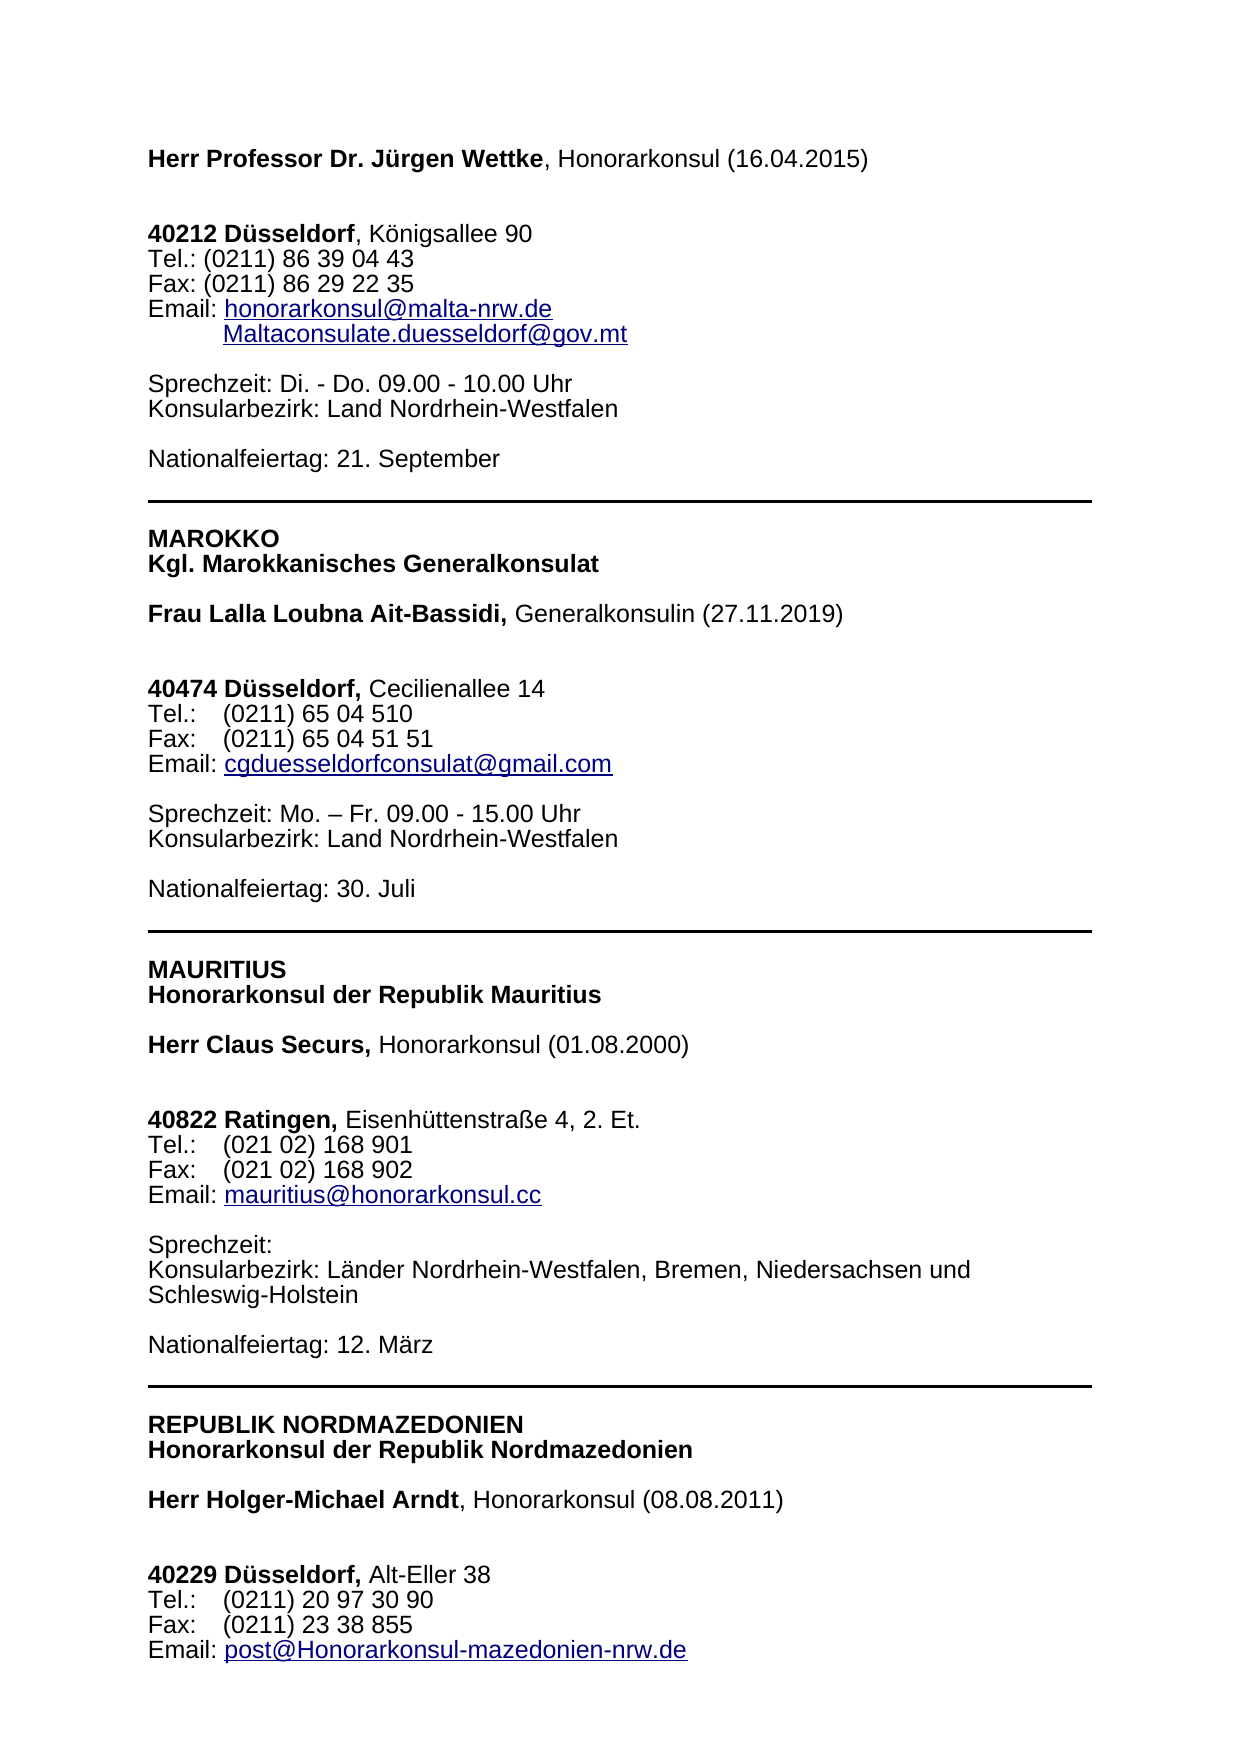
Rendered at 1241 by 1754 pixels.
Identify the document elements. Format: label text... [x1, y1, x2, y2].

text Sprechzeit: [148, 1233, 1092, 1258]
text Email: cgduesseldorfconsulat@gmail.com [148, 753, 1092, 778]
text 40229 Düsseldorf, Alt-Eller 38 [148, 1563, 1092, 1588]
text MAURITIUS [148, 958, 1092, 983]
text Frau Lalla Loubna Ait-Bassidi, Generalkonsulin (27.11.2019) [148, 603, 1092, 628]
text Konsularbezirk: Land Nordrhein-Westfalen [148, 398, 1092, 423]
text Fax: (0211) 65 04 51 51 [148, 728, 1092, 753]
text Email: honorarkonsul@malta-nrw.de [148, 298, 1092, 323]
text Email: post@Honorarkonsul-mazedonien-nrw.de [148, 1638, 1092, 1663]
text Honorarkonsul der Republik Mauritius [148, 983, 1092, 1008]
text Fax: (0211) 23 38 855 [148, 1613, 1092, 1638]
text Konsularbezirk: Länder Nordrhein-Westfalen, Bremen, Niedersachsen und Schleswig-Holstein [148, 1258, 1092, 1308]
text 40822 Ratingen, Eisenhüttenstraße 4, 2. Et. [148, 1108, 1092, 1133]
text Tel.: (0211) 65 04 510 [148, 703, 1092, 728]
text Nationalfeiertag: 30. Juli [148, 878, 1092, 903]
text Honorarkonsul der Republik Nordmazedonien [148, 1438, 1092, 1463]
text Herr Holger-Michael Arndt, Honorarkonsul (08.08.2011) [148, 1488, 1092, 1513]
text Republik Nordmazedonien [148, 1413, 1092, 1438]
text 40212 Düsseldorf, Königsallee 90 [148, 223, 1092, 248]
text Herr Claus Securs, Honorarkonsul (01.08.2000) [148, 1033, 1092, 1058]
text Fax: (0211) 86 29 22 35 [148, 273, 1092, 298]
text Tel.: (0211) 20 97 30 90 [148, 1588, 1092, 1613]
text MAROKKO [148, 528, 1092, 553]
text 40474 Düsseldorf, Cecilienallee 14 [148, 678, 1092, 703]
text Nationalfeiertag: 12. März [148, 1333, 1092, 1358]
text Konsularbezirk: Land Nordrhein-Westfalen [148, 828, 1092, 853]
text Fax: (021 02) 168 902 [148, 1158, 1092, 1183]
text Nationalfeiertag: 21. September [148, 448, 1092, 473]
text Herr Professor Dr. Jürgen Wettke, Honorarkonsul (16.04.2015) [148, 148, 1092, 173]
text Kgl. Marokkanisches Generalkonsulat [148, 553, 1092, 578]
text Sprechzeit: Di. - Do. 09.00 - 10.00 Uhr [148, 373, 1092, 398]
text Sprechzeit: Mo. – Fr. 09.00 - 15.00 Uhr [148, 803, 1092, 828]
text Email: mauritius@honorarkonsul.cc [148, 1183, 1092, 1208]
text Tel.: (021 02) 168 901 [148, 1133, 1092, 1158]
text Tel.: (0211) 86 39 04 43 [148, 248, 1092, 273]
text Maltaconsulate.duesseldorf@gov.mt [148, 323, 1092, 348]
